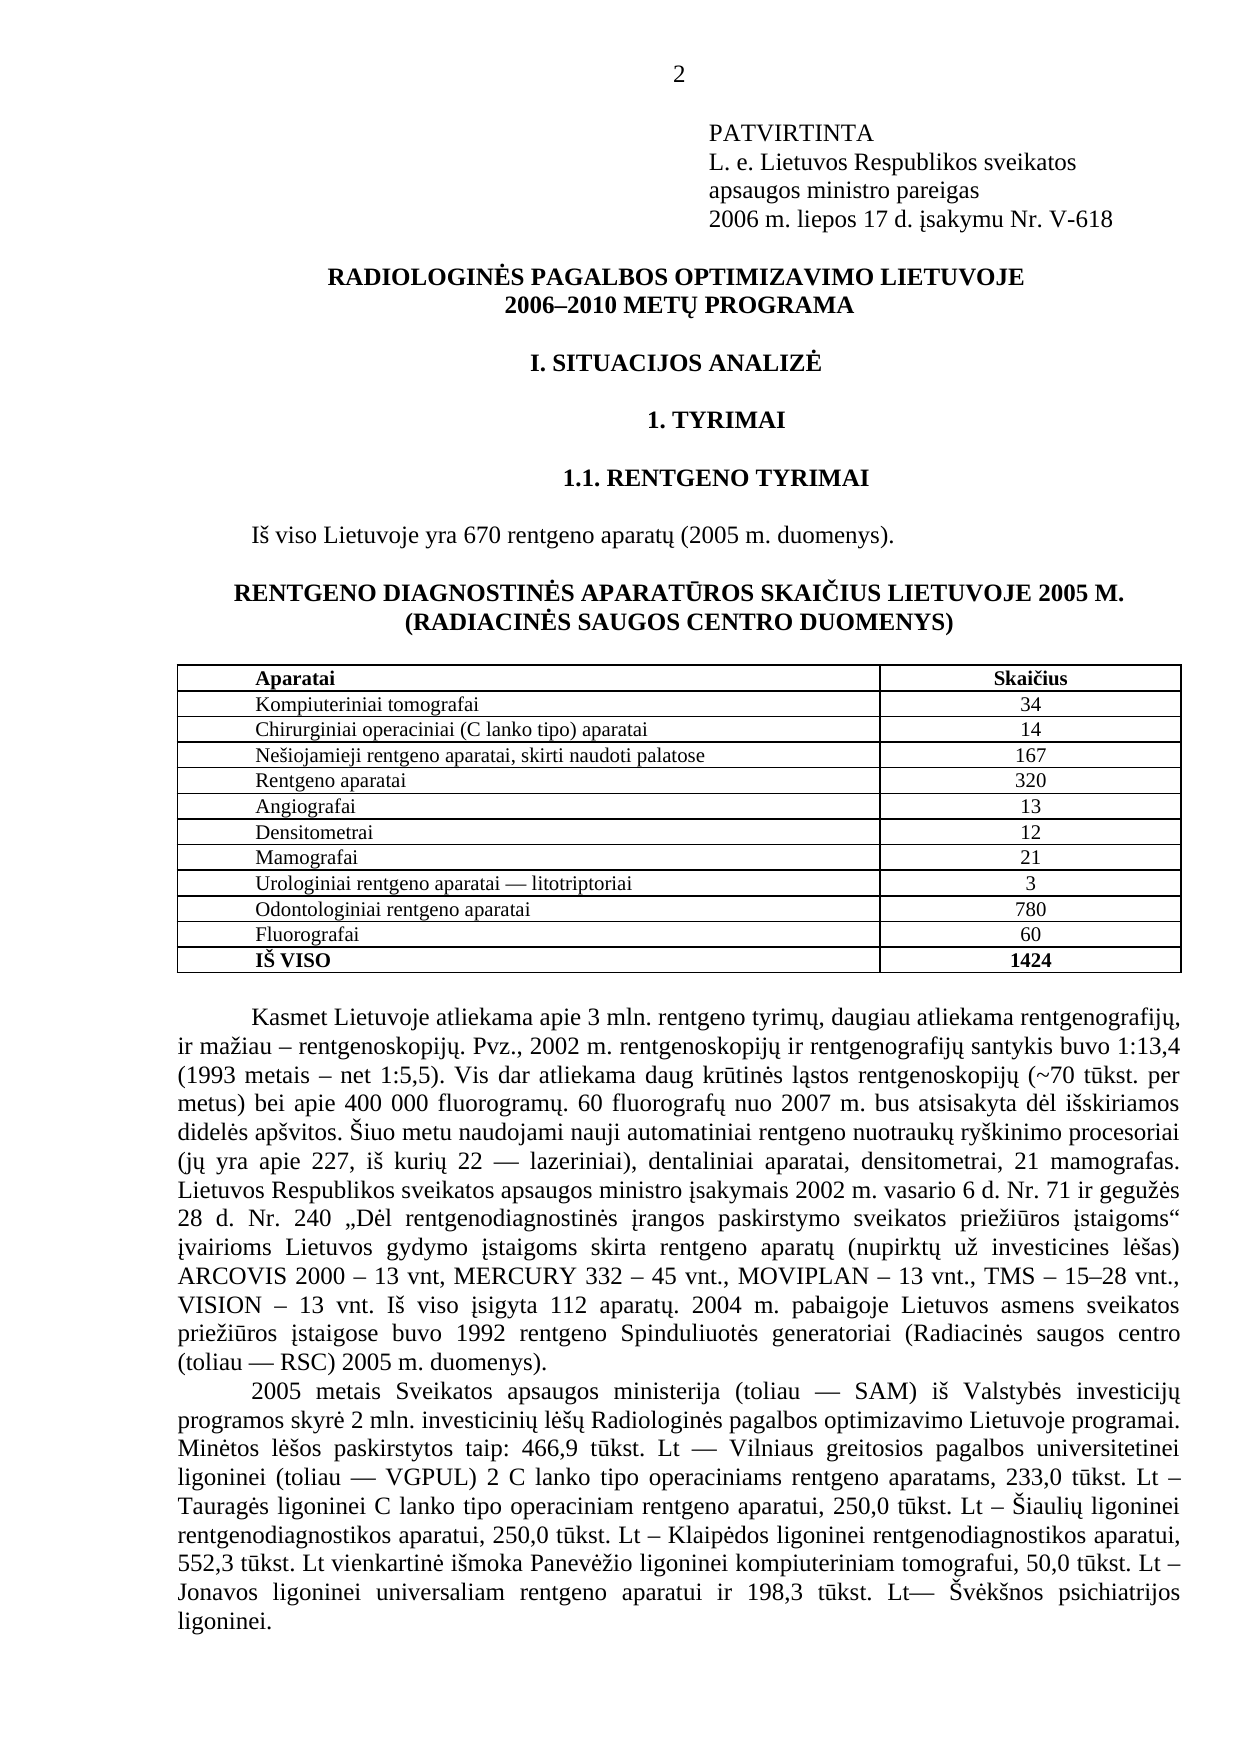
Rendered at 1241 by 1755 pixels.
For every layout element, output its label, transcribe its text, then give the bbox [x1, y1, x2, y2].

text RADIOLOGINĖS PAGALBOS OPTIMIZAVIMO LIETUVOJE [177, 262, 1181, 291]
text 2006 m. liepos 17 d. įsakymu Nr. V-618 [177, 204, 1181, 233]
text Kasmet Lietuvoje atliekama apie 3 mln. rentgeno tyrimų, daugiau atliekama rentgenografijų, ir mažiau – rentgenoskopijų. Pvz., 2002 m. rentgenoskopijų ir rentgenografijų santykis buvo 1:13,4 (1993 metais – net 1:5,5). Vis dar atliekama daug krūtinės ląstos rentgenoskopijų (~70 tūkst. per metus) bei apie 400 000 fluorogramų. 60 fluorografų nuo 2007 m. bus atsisakyta dėl išskiriamos didelės apšvitos. Šiuo metu naudojami nauji automatiniai rentgeno nuotraukų ryškinimo procesoriai (jų yra apie 227, iš kurių 22 — lazeriniai), dentaliniai aparatai, densitometrai, 21 mamografas. Lietuvos Respublikos sveikatos apsaugos ministro įsakymais 2002 m. vasario 6 d. Nr. 71 ir gegužės 28 d. Nr. 240 „Dėl rentgenodiagnostinės įrangos paskirstymo sveikatos priežiūros įstaigoms“ įvairioms Lietuvos gydymo įstaigoms skirta rentgeno aparatų (nupirktų už investicines lėšas) ARCOVIS 2000 – 13 vnt, MERCURY 332 – 45 vnt., MOVIPLAN – 13 vnt., TMS – 15–28 vnt., VISION – 13 vnt. Iš viso įsigyta 112 aparatų. 2004 m. pabaigoje Lietuvos asmens sveikatos priežiūros įstaigose buvo 1992 rentgeno Spinduliuotės generatoriai (Radiacinės saugos centro (toliau — RSC) 2005 m. duomenys). [177, 1002, 1181, 1376]
text I. SITUACIJOS ANALIZĖ [177, 348, 1181, 377]
text 2005 metais Sveikatos apsaugos ministerija (toliau — SAM) iš Valstybės investicijų programos skyrė 2 mln. investicinių lėšų Radiologinės pagalbos optimizavimo Lietuvoje programai. Minėtos lėšos paskirstytos taip: 466,9 tūkst. Lt — Vilniaus greitosios pagalbos universitetinei ligoninei (toliau — VGPUL) 2 C lanko tipo operaciniams rentgeno aparatams, 233,0 tūkst. Lt – Tauragės ligoninei C lanko tipo operaciniam rentgeno aparatui, 250,0 tūkst. Lt – Šiaulių ligoninei rentgenodiagnostikos aparatui, 250,0 tūkst. Lt – Klaipėdos ligoninei rentgenodiagnostikos aparatui, 552,3 tūkst. Lt vienkartinė išmoka Panevėžio ligoninei kompiuteriniam tomografui, 50,0 tūkst. Lt – Jonavos ligoninei universaliam rentgeno aparatui ir 198,3 tūkst. Lt— Švėkšnos psichiatrijos ligoninei. [177, 1376, 1181, 1635]
text PATVIRTINTA [709, 118, 1181, 147]
text 1.1. Rentgeno tyrimai [251, 463, 1181, 492]
text Iš viso Lietuvoje yra 670 rentgeno aparatų (2005 m. duomenys). [177, 521, 1181, 549]
text 2006–2010 METŲ PROGRAMA [177, 291, 1181, 319]
text apsaugos ministro pareigas [177, 176, 1181, 204]
text Rentgeno diagnostinės aparatūros skaičius Lietuvoje 2005 m. (Radiacinės saugos centro duomenys) [177, 578, 1181, 636]
text L. e. Lietuvos Respublikos sveikatos [177, 147, 1181, 176]
text 1. Tyrimai [177, 406, 1181, 434]
